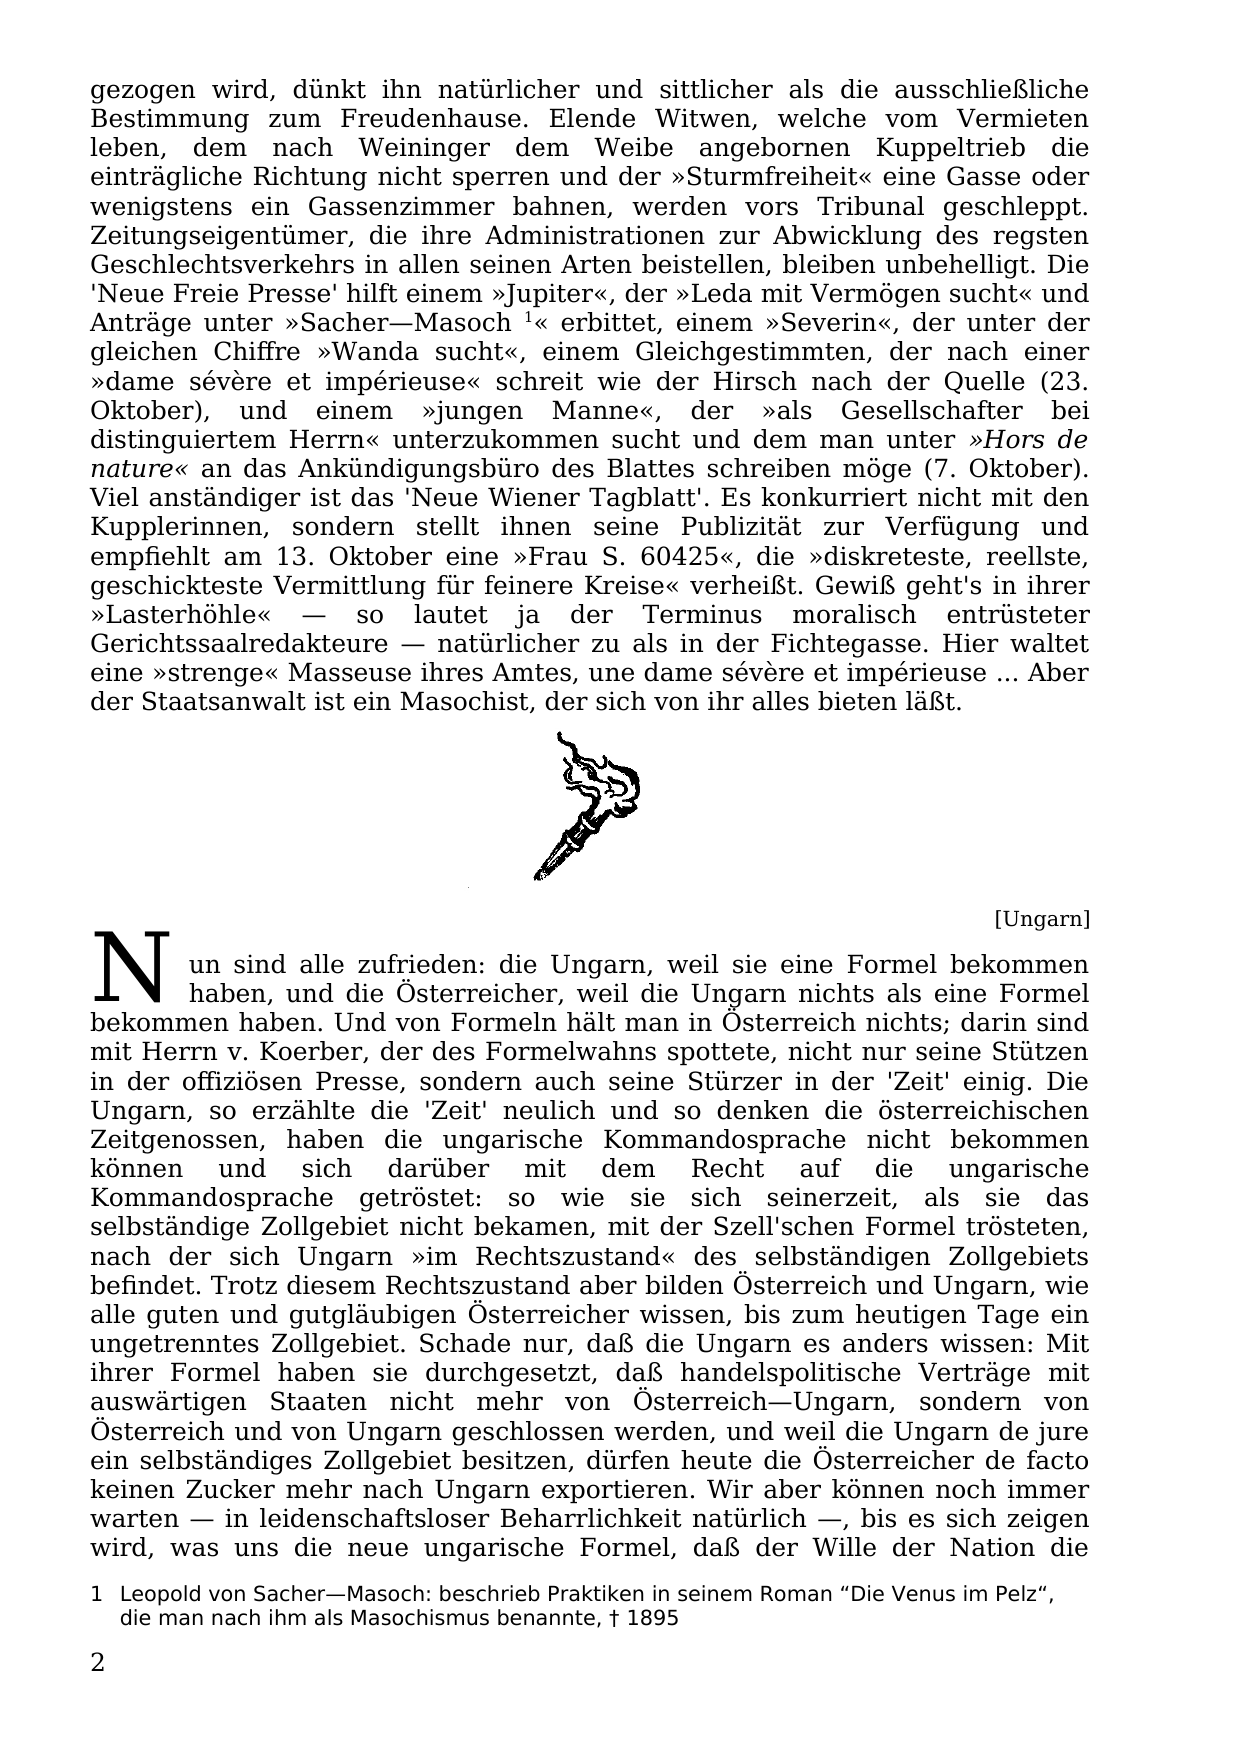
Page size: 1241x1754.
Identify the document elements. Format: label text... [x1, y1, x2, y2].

text Leopold von Sacher—Masoch: beschrieb Praktiken in seinem Roman “Die Venus im Pelz“, die man nach ihm als Masochismus benannte, † 1895 [90, 1582, 1091, 1631]
text [Ungarn] [90, 717, 1091, 932]
picture [201, 716, 979, 908]
text Nun sind alle zufrieden: die Ungarn, weil sie eine Formel bekommen haben, und die Österreicher, weil die Ungarn nichts als eine Formel bekommen haben. Und von Formeln hält man in Österreich nichts; darin sind mit Herrn v. Koerber, der des Formelwahns spottete, nicht nur seine Stützen in der offiziösen Presse, sondern auch seine Stürzer in der 'Zeit' einig. Die Ungarn, so erzählte die 'Zeit' neulich und so denken die österreichischen Zeitgenossen, haben die ungarische Kommandosprache nicht bekommen können und sich darüber mit dem Recht auf die ungarische Kommandosprache getröstet: so wie sie sich seinerzeit, als sie das selbständige Zollgebiet nicht bekamen, mit der Szell'schen Formel trösteten, nach der sich Ungarn »im Rechtszustand« des selbständigen Zollgebiets befindet. Trotz diesem Rechtszustand aber bilden Österreich und Ungarn, wie alle guten und gutgläubigen Österreicher wissen, bis zum heutigen Tage ein ungetrenntes Zollgebiet. Schade nur, daß die Ungarn es anders wissen: Mit ihrer Formel haben sie durchgesetzt, daß handelspolitische Verträge mit auswärtigen Staaten nicht mehr von Österreich—Ungarn, sondern von Österreich und von Ungarn geschlossen werden, und weil die Ungarn de jure ein selbständiges Zollgebiet besitzen, dürfen heute die Österreicher de facto keinen Zucker mehr nach Ungarn exportieren. Wir aber können noch immer warten — in leidenschaftsloser Beharrlichkeit natürlich —, bis es sich zeigen wird, was uns die neue ungarische Formel, daß der Wille der Nation die [90, 932, 1091, 1562]
text gezogen wird, dünkt ihn natürlicher und sittlicher als die ausschließliche Bestimmung zum Freudenhause. Elende Witwen, welche vom Vermieten leben, dem nach Weininger dem Weibe angebornen Kuppeltrieb die einträgliche Richtung nicht sperren und der »Sturmfreiheit« eine Gasse oder wenigstens ein Gassenzimmer bahnen, werden vors Tribunal geschleppt. Zeitungseigentümer, die ihre Administrationen zur Abwicklung des regsten Geschlechtsverkehrs in allen seinen Arten beistellen, bleiben unbehelligt. Die 'Neue Freie Presse' hilft einem »Jupiter«, der »Leda mit Vermögen sucht« und Anträge unter »Sacher—Masoch « erbittet, einem »Severin«, der unter der gleichen Chiffre »Wanda sucht«, einem Gleichgestimmten, der nach einer »dame sévère et impérieuse« schreit wie der Hirsch nach der Quelle (23. Oktober), und einem »jungen Manne«, der »als Gesellschafter bei distinguiertem Herrn« unterzukommen sucht und dem man unter »Hors de nature« an das Ankündigungsbüro des Blattes schreiben möge (7. Oktober). Viel anständiger ist das 'Neue Wiener Tagblatt'. Es konkurriert nicht mit den Kupplerinnen, sondern stellt ihnen seine Publizität zur Verfügung und empfiehlt am 13. Oktober eine »Frau S. 60425«, die »diskreteste, reellste, geschickteste Vermittlung für feinere Kreise« verheißt. Gewiß geht's in ihrer »Lasterhöhle« — so lautet ja der Terminus moralisch entrüsteter Gerichtssaalredakteure — natürlicher zu als in der Fichtegasse. Hier waltet eine »strenge« Masseuse ihres Amtes, une dame sévère et impérieuse ... Aber der Staatsanwalt ist ein Masochist, der sich von ihr alles bieten läßt. [90, 75, 1091, 717]
